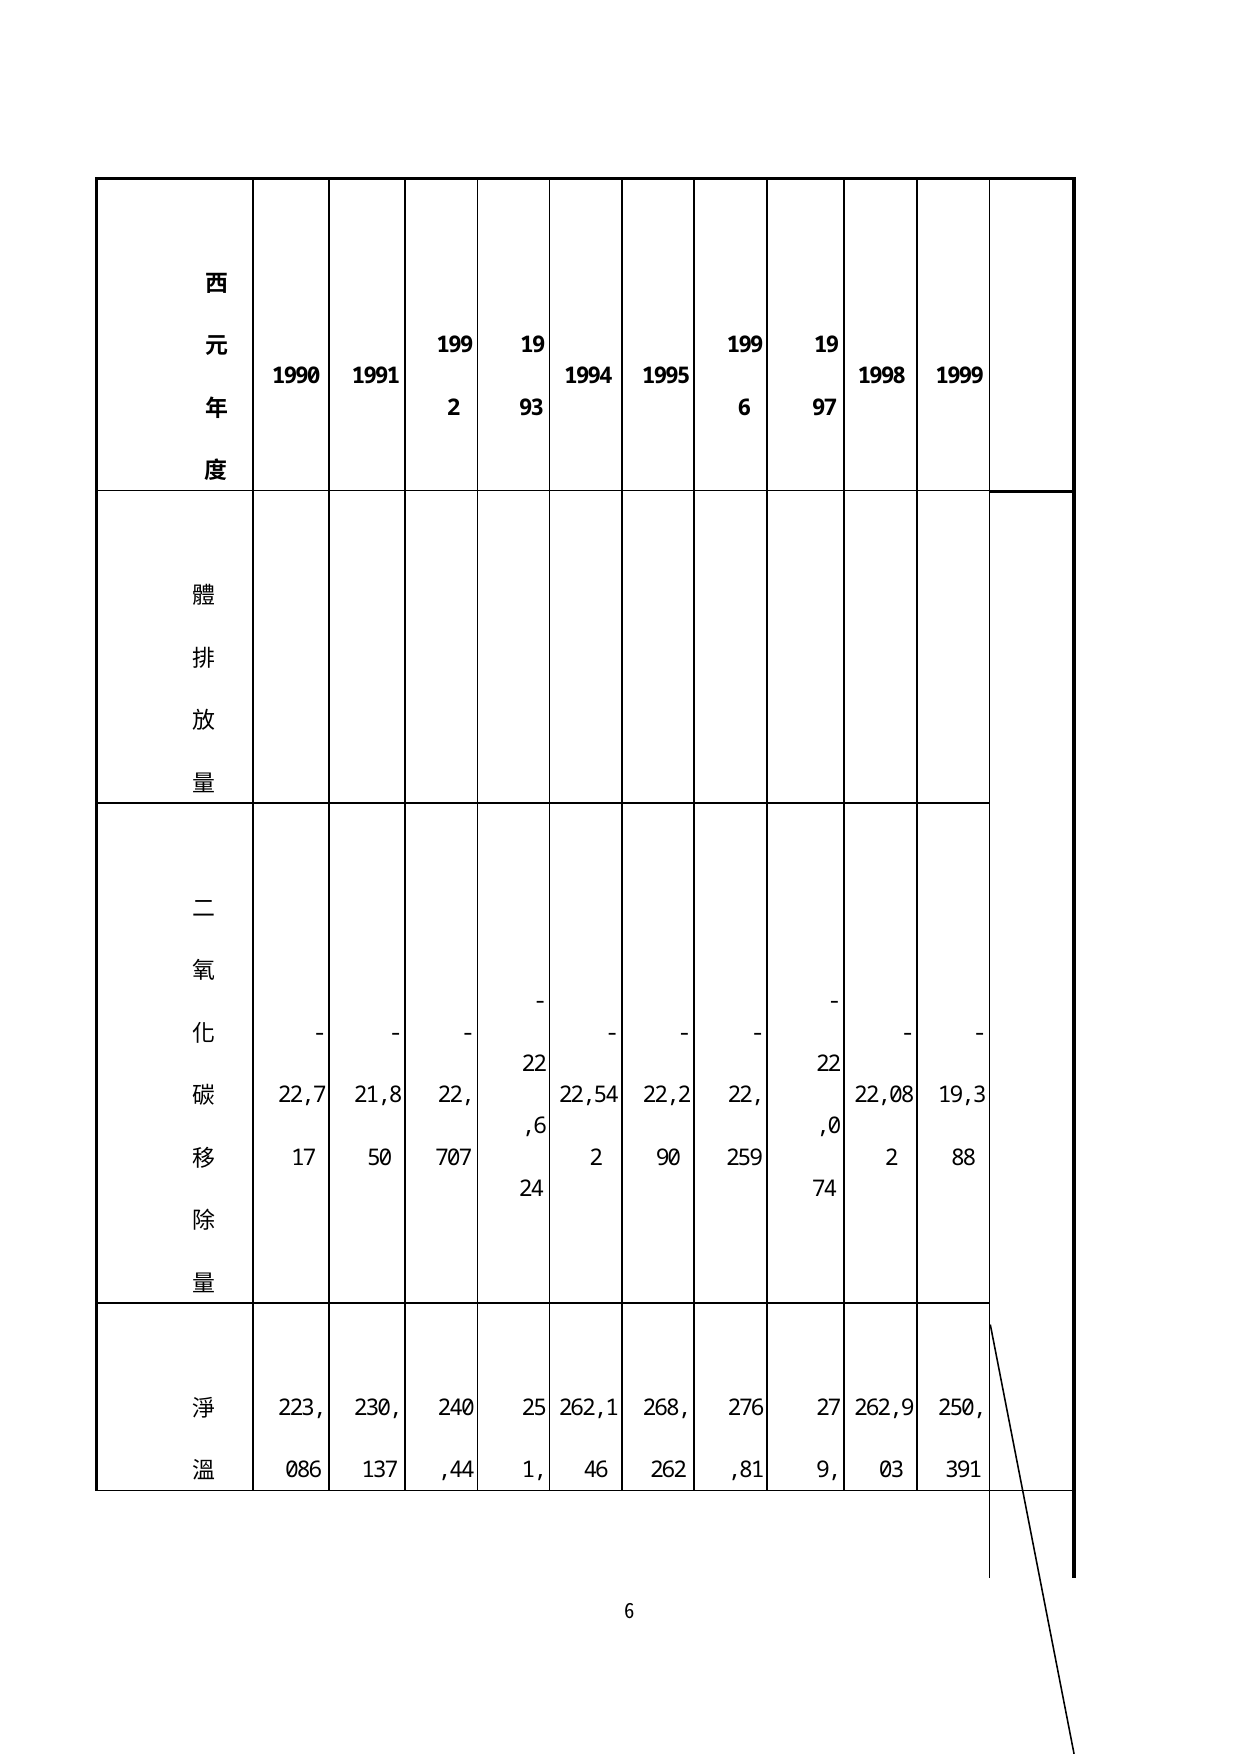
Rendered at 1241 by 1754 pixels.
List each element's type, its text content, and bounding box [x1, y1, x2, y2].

table_header 1999 [918, 180, 989, 490]
table_cell [695, 491, 766, 802]
table_header 1990 [254, 180, 328, 490]
table_header 1991 [330, 180, 404, 490]
table_cell 240,44 [406, 1304, 477, 1490]
table_cell [845, 491, 916, 802]
table_cell -22,082 [845, 804, 916, 1302]
table_header 1993 [478, 180, 549, 490]
table_cell 250,391 [918, 1304, 989, 1490]
table_cell [918, 491, 989, 802]
table_cell [406, 491, 477, 802]
table_header 1994 [550, 180, 621, 490]
table_cell [330, 491, 404, 802]
table_cell -22,290 [623, 804, 693, 1302]
table_cell -19,388 [918, 804, 989, 1302]
table_cell 二氧化碳移除量 [98, 804, 252, 1302]
table_cell 262,903 [845, 1304, 916, 1490]
table_header 1998 [845, 180, 916, 490]
table_cell [478, 491, 549, 802]
table_cell -22,717 [254, 804, 328, 1302]
table_cell [550, 491, 621, 802]
table_cell 268,262 [623, 1304, 693, 1490]
table_header 西元年度 [98, 180, 252, 490]
table_cell [623, 491, 693, 802]
table_cell 276,81 [695, 1304, 766, 1490]
table_header 1995 [623, 180, 693, 490]
table_cell -22,259 [695, 804, 766, 1302]
table_cell -22,542 [550, 804, 621, 1302]
table_header 1996 [695, 180, 766, 490]
table_cell 279, [768, 1304, 843, 1490]
table_cell -21,850 [330, 804, 404, 1302]
table_header [990, 180, 1072, 490]
table_cell -22,624 [478, 804, 549, 1302]
table_cell 淨溫 [98, 1304, 252, 1490]
table_cell -22,074 [768, 804, 843, 1302]
table_cell 251, [478, 1304, 549, 1490]
table_cell [768, 491, 843, 802]
table_cell -22,707 [406, 804, 477, 1302]
table_header [990, 493, 1072, 1490]
table_cell [254, 491, 328, 802]
table_header [990, 1333, 1021, 1490]
table_cell 223,086 [254, 1304, 328, 1490]
table_header 1997 [768, 180, 843, 490]
table_cell 230,137 [330, 1304, 404, 1490]
table_cell 體排放量 [98, 491, 252, 802]
table_header 1992 [406, 180, 477, 490]
table_cell 262,146 [550, 1304, 621, 1490]
